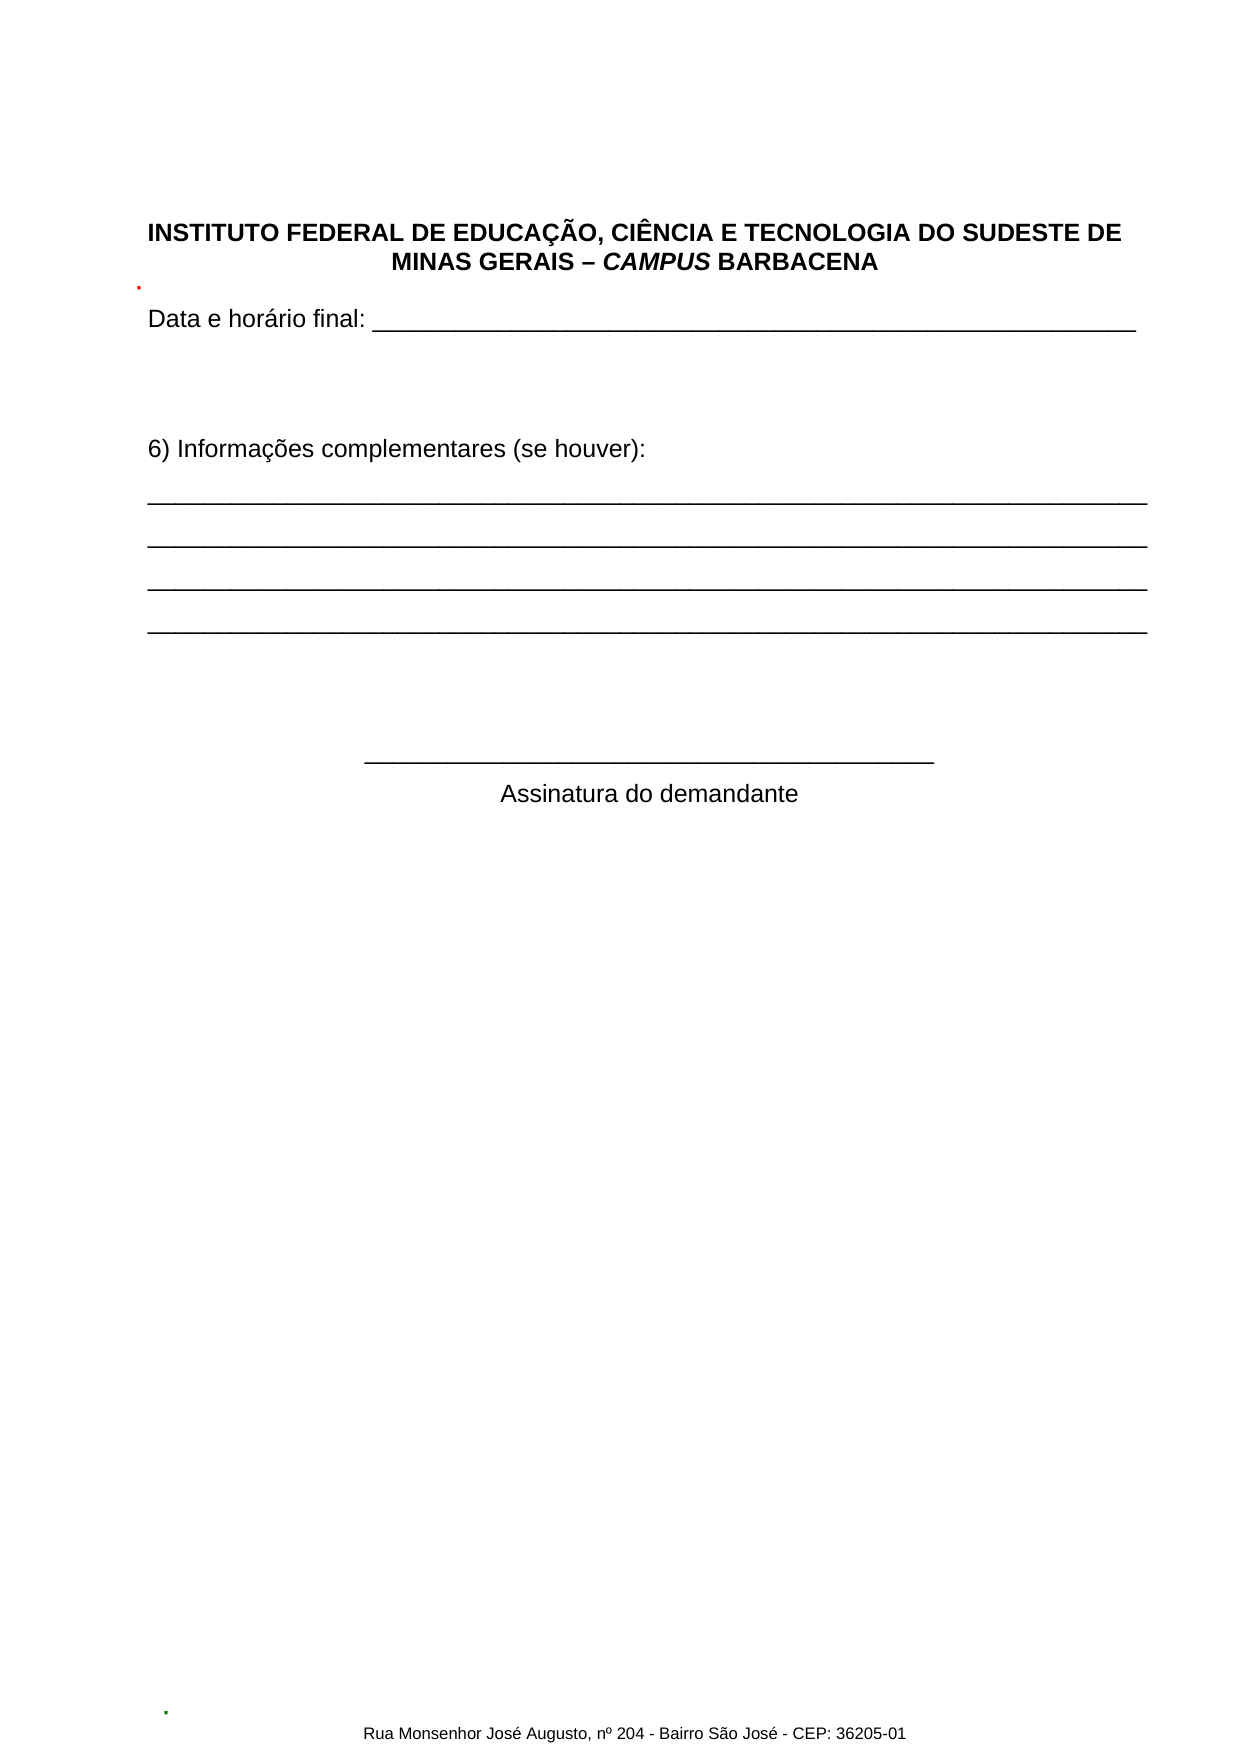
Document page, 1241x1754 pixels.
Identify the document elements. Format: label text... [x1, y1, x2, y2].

subtitle 6) Informações complementares (se houver): [148, 434, 1152, 463]
picture [132, 59, 1138, 197]
subtitle Assinatura do demandante [148, 779, 1152, 808]
subtitle Data e horário final: _______________________________________________________ [148, 304, 1152, 333]
subtitle ________________________________________________________________________ [148, 477, 1152, 506]
subtitle ________________________________________________________________________ [148, 520, 1152, 549]
subtitle _________________________________________ [148, 736, 1152, 764]
subtitle ________________________________________________________________________________________________________________________________________________ [148, 563, 1152, 635]
